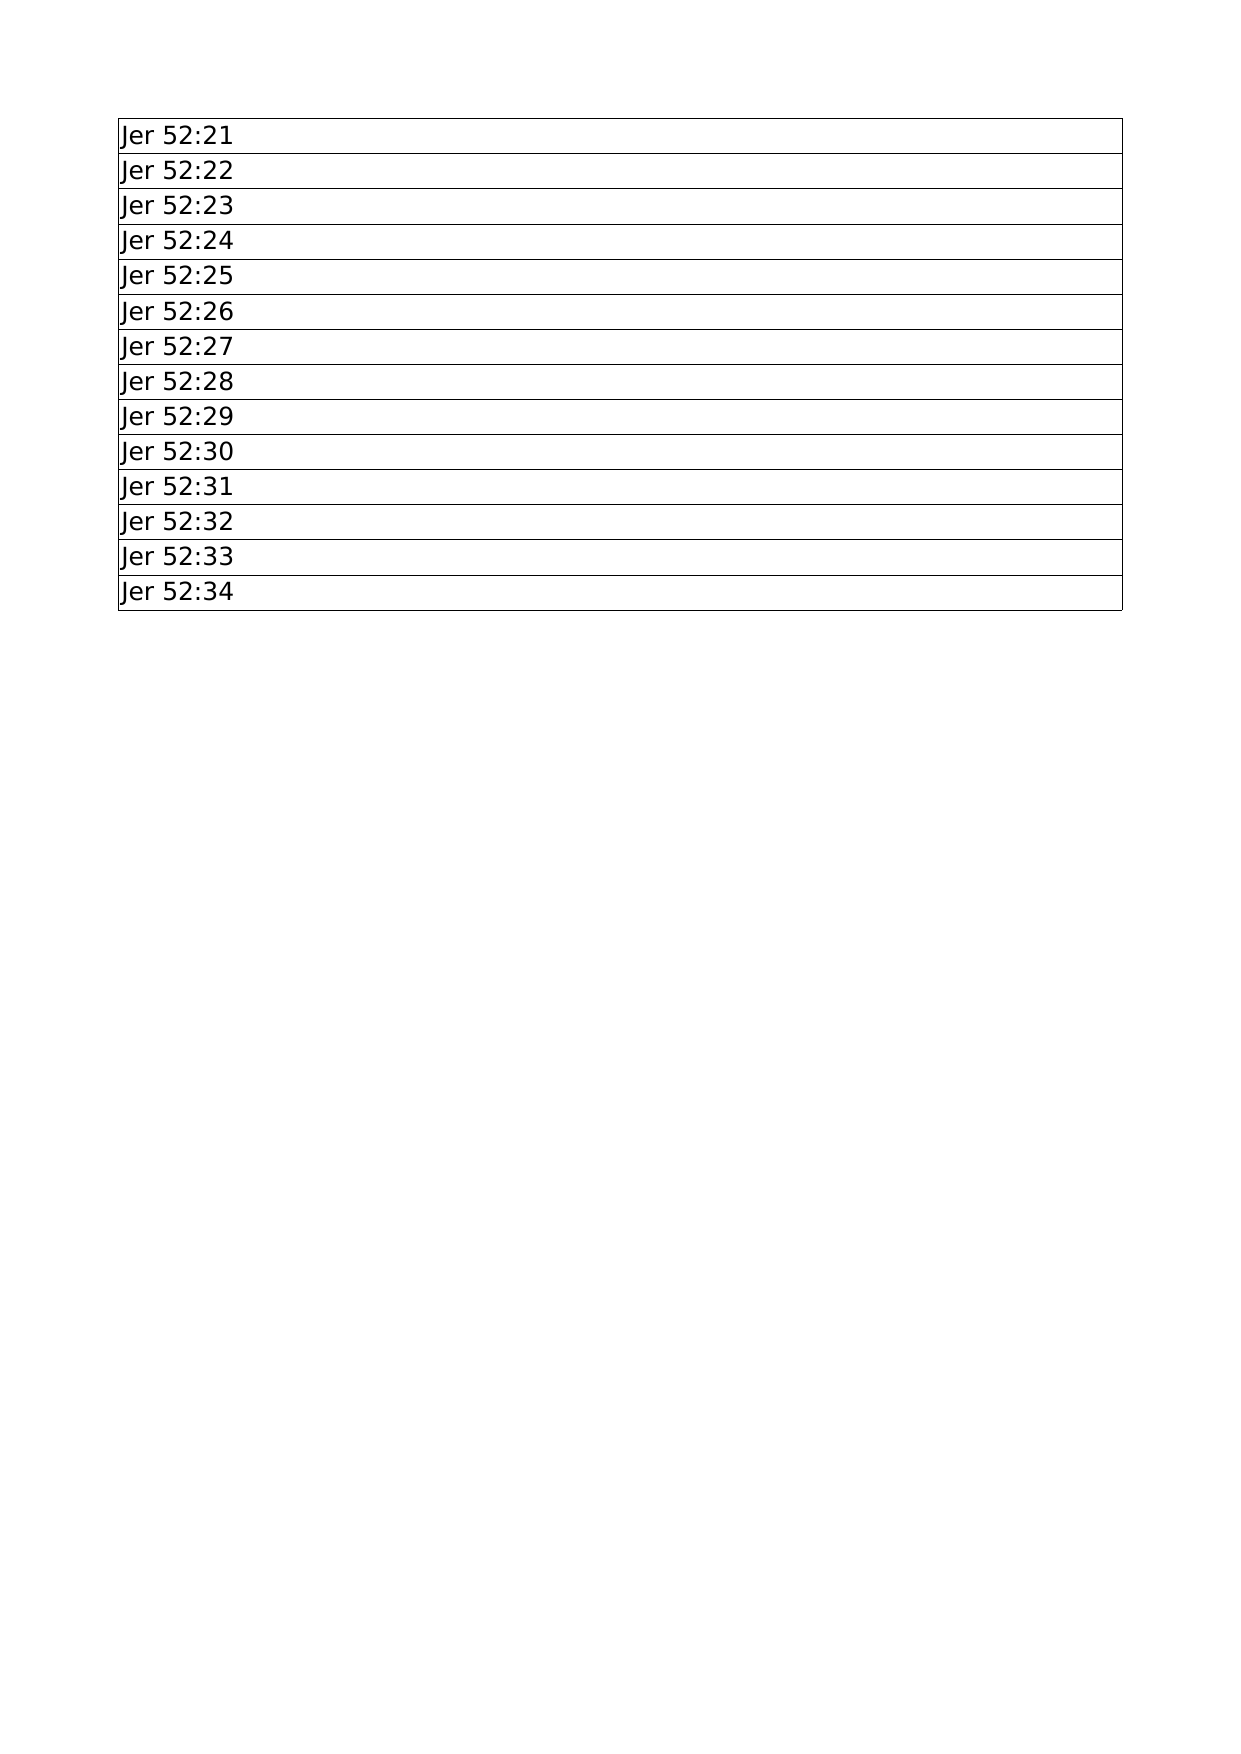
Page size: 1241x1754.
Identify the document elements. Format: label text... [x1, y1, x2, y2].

table_cell Jer 52:29 [119, 400, 1122, 434]
table_cell Jer 52:34 [119, 576, 1122, 609]
table_cell Jer 52:24 [119, 225, 1122, 258]
table_cell Jer 52:33 [119, 540, 1122, 574]
table_cell Jer 52:23 [119, 189, 1122, 223]
table_cell Jer 52:27 [119, 330, 1122, 364]
table_cell Jer 52:21 [119, 119, 1122, 153]
table_cell Jer 52:31 [119, 470, 1122, 504]
table_cell Jer 52:28 [119, 365, 1122, 399]
table_cell Jer 52:32 [119, 505, 1122, 539]
table_cell Jer 52:25 [119, 260, 1122, 294]
table_cell Jer 52:22 [119, 154, 1122, 188]
table_cell Jer 52:30 [119, 435, 1122, 469]
table_cell Jer 52:26 [119, 295, 1122, 329]
